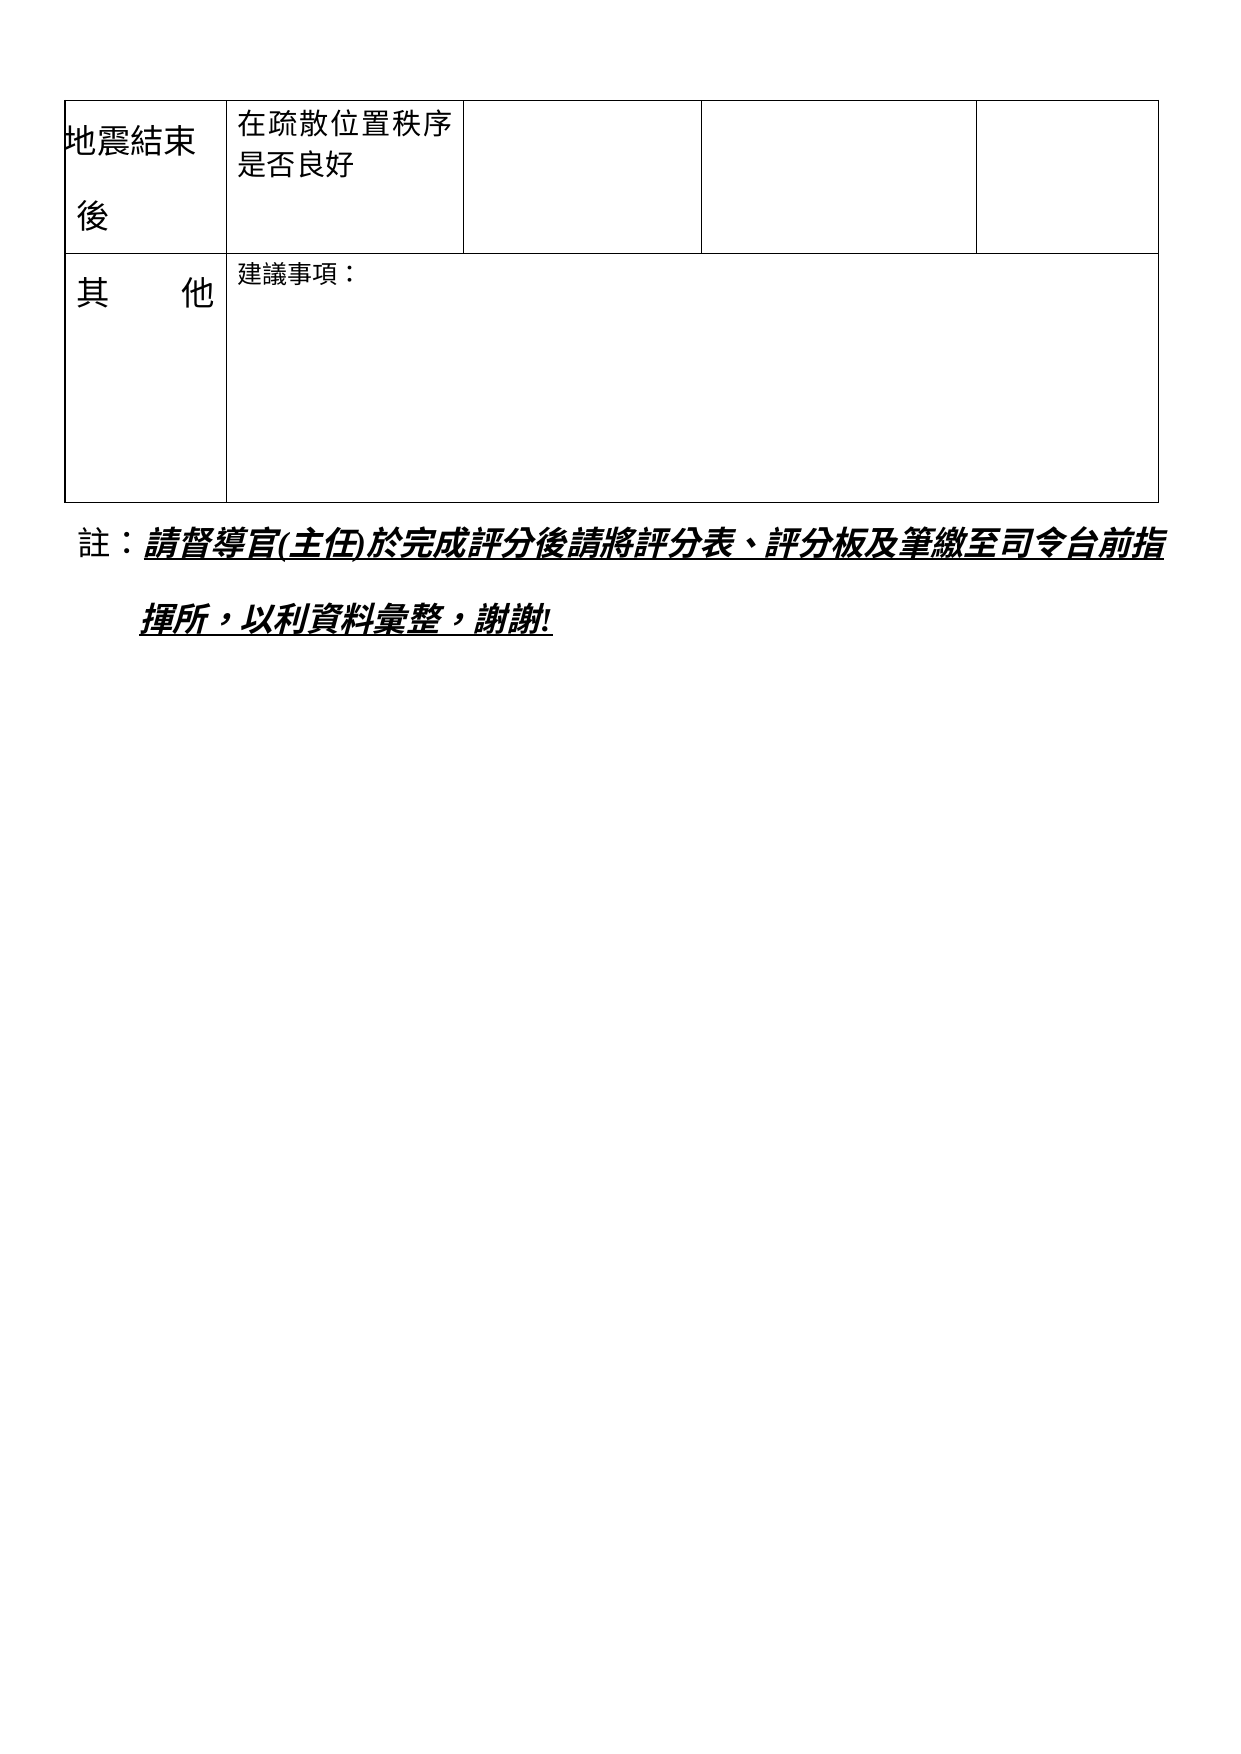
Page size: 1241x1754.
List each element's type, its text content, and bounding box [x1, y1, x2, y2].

table_cell [464, 101, 701, 252]
table_cell [977, 101, 1158, 252]
table_cell 地震結束後 [66, 101, 226, 252]
table_cell 其他 [66, 254, 226, 502]
table_cell 建議事項： [227, 254, 1158, 502]
table_cell [702, 101, 976, 252]
table_cell 在疏散位置秩序是否良好 [227, 101, 463, 252]
text 註：請督導官(主任)於完成評分後請將評分表、評分板及筆繳至司令台前指揮所，以利資料彙整，謝謝! [77, 503, 1163, 654]
